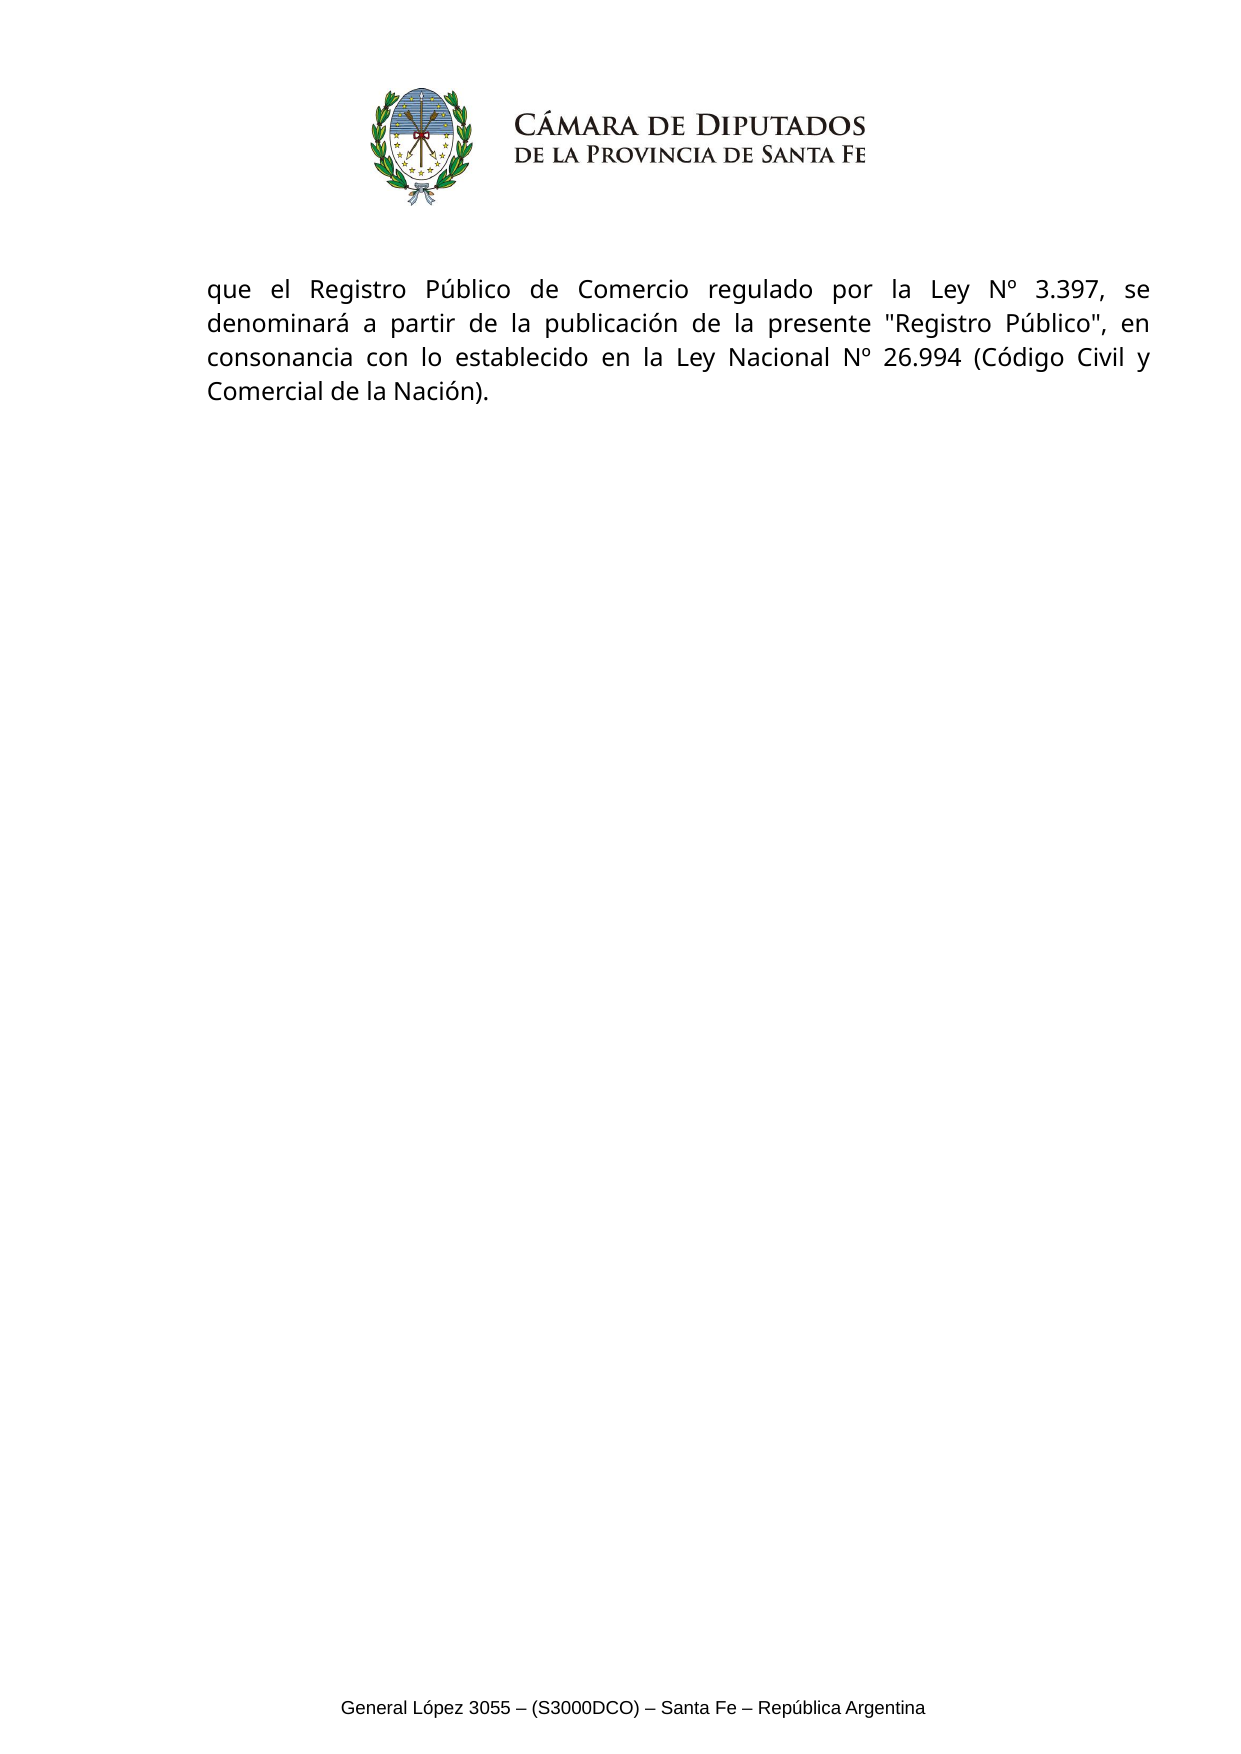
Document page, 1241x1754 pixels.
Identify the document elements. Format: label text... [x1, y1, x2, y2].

picture [370, 88, 866, 210]
text que el Registro Público de Comercio regulado por la Ley Nº 3.397, se denominará a partir de la publicación de la presente "Registro Público", en consonancia con lo establecido en la Ley Nacional Nº 26.994 (Código Civil y Comercial de la Nación). [207, 272, 1152, 408]
